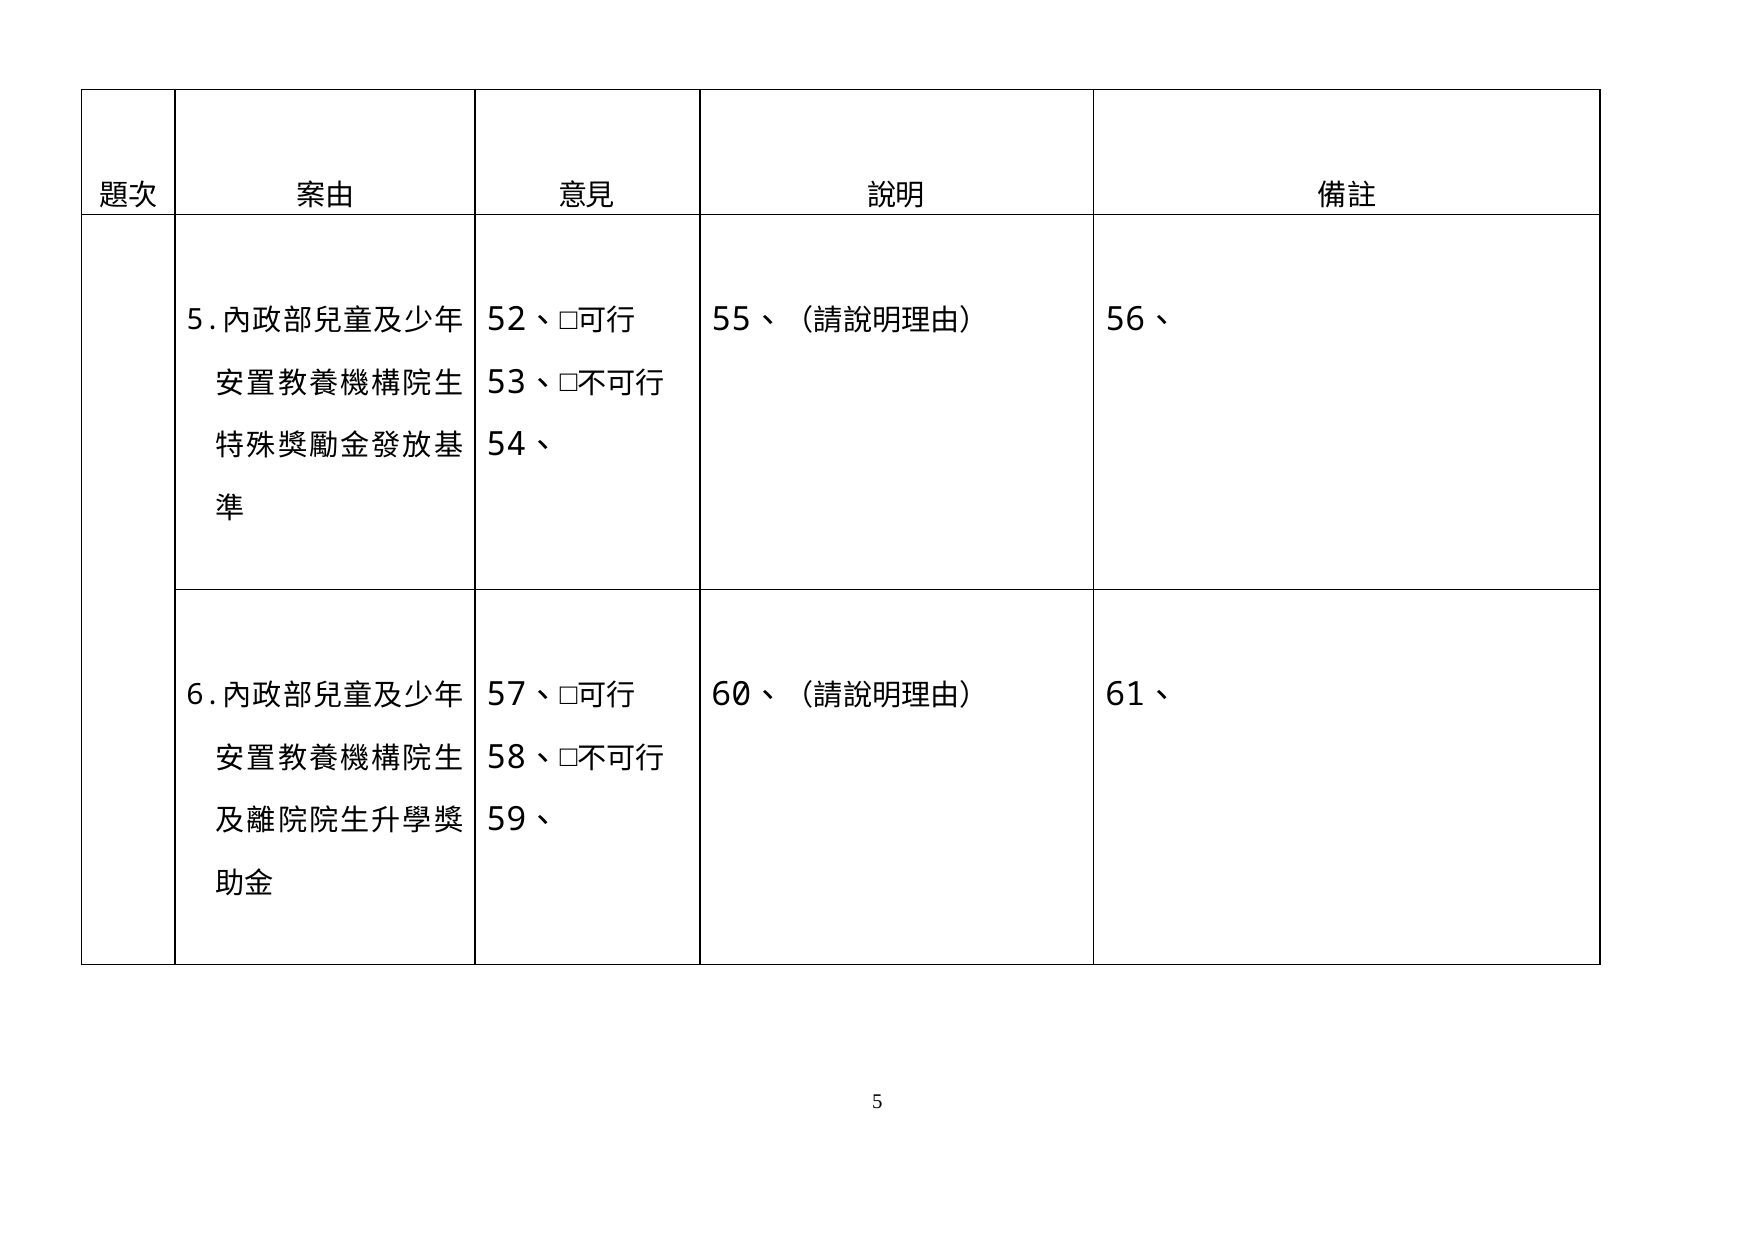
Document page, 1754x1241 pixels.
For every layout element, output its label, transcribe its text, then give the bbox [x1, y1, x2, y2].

table_cell □可行 □不可行 [476, 215, 699, 589]
table_header 案由 [176, 90, 474, 214]
table_header 備註 [1094, 90, 1599, 214]
table_cell [1094, 215, 1599, 589]
table_cell 6.內政部兒童及少年安置教養機構院生及離院院生升學獎助金 [176, 590, 474, 964]
table_header 意見 [476, 90, 699, 214]
table_cell （請說明理由） [701, 215, 1093, 589]
table_cell [1094, 590, 1599, 964]
table_cell □可行 □不可行 [476, 590, 699, 964]
table_cell 5.內政部兒童及少年安置教養機構院生特殊獎勵金發放基準 [176, 215, 474, 589]
table_header 說明 [701, 90, 1093, 214]
table_header 題次 [82, 90, 174, 214]
table_cell [82, 215, 174, 964]
table_cell （請說明理由） [701, 590, 1093, 964]
